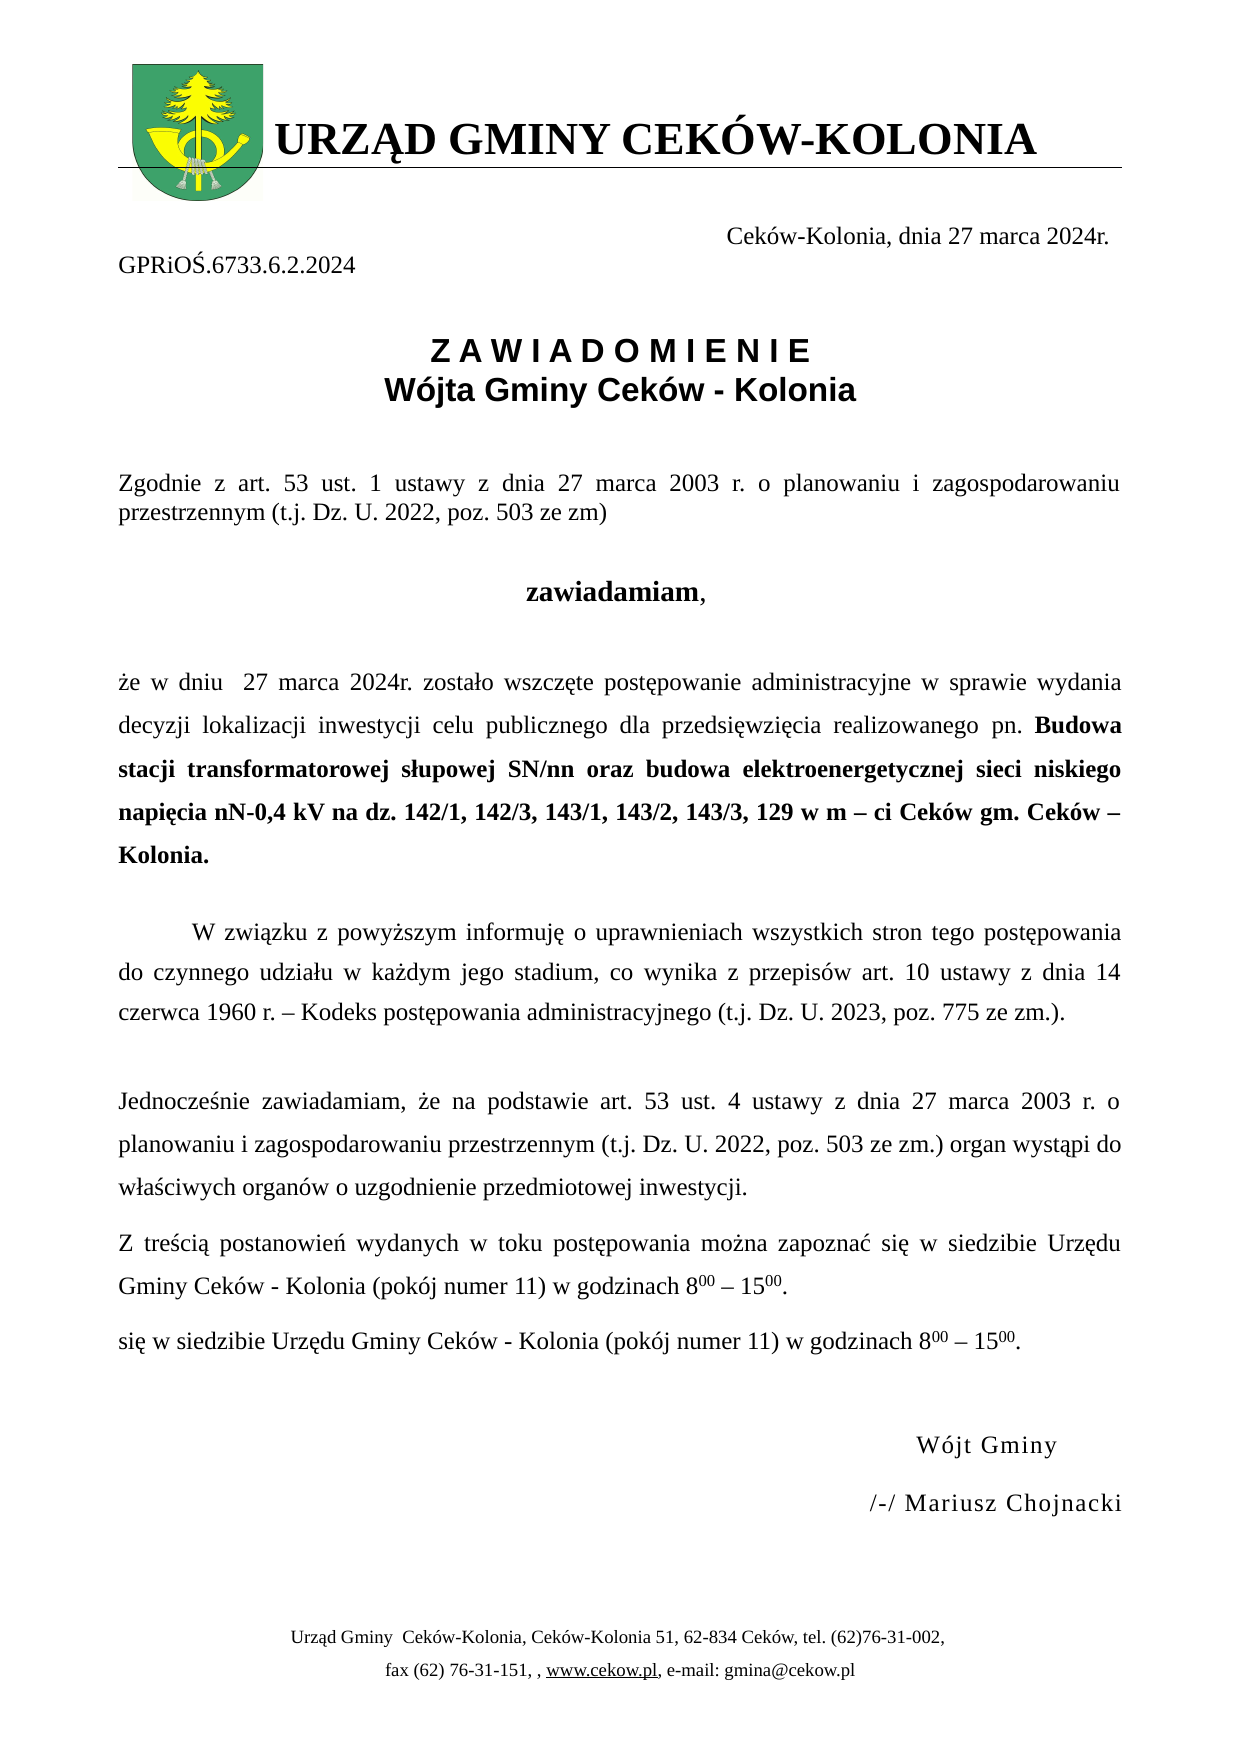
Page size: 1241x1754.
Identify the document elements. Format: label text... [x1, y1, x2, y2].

text zawiadamiam, [110, 574, 1122, 608]
text Jednocześnie zawiadamiam, że na podstawie art. 53 ust. 4 ustawy z dnia 27 marca 2003 r. o planowaniu i zagospodarowaniu przestrzennym (t.j. Dz. U. 2022, poz. 503 ze zm.) organ wystąpi do właściwych organów o uzgodnienie przedmiotowej inwestycji. [118, 1086, 1122, 1201]
picture [132, 168, 264, 201]
text W związku z powyższym informuję o uprawnieniach wszystkich stron tego postępowania do czynnego udziału w każdym jego stadium, co wynika z przepisów art. 10 ustawy z dnia 14 czerwca 1960 r. – Kodeks postępowania administracyjnego (t.j. Dz. U. 2023, poz. 775 ze zm.). [118, 917, 1122, 1026]
text Wójt Gminy [118, 1431, 1122, 1459]
text Zgodnie z art. 53 ust. 1 ustawy z dnia 27 marca 2003 r. o planowaniu i zagospodarowaniu przestrzennym (t.j. Dz. U. 2022, poz. 503 ze zm) [118, 468, 1122, 525]
picture [132, 64, 264, 167]
text Z treścią postanowień wydanych w toku postępowania można zapoznać się w siedzibie Urzędu Gminy Ceków - Kolonia (pokój numer 11) w godzinach 800 – 1500. [118, 1228, 1122, 1299]
text że w dniu 27 marca 2024r. zostało wszczęte postępowanie administracyjne w sprawie wydania decyzji lokalizacji inwestycji celu publicznego dla przedsięwzięcia realizowanego pn. Budowa stacji transformatorowej słupowej SN/nn oraz budowa elektroenergetycznej sieci niskiego napięcia nN-0,4 kV na dz. 142/1, 142/3, 143/1, 143/2, 143/3, 129 w m – ci Ceków gm. Ceków – Kolonia. [118, 667, 1122, 869]
text się w siedzibie Urzędu Gminy Ceków - Kolonia (pokój numer 11) w godzinach 800 – 1500. [118, 1326, 1122, 1355]
text /-/ Mariusz Chojnacki [118, 1488, 1122, 1517]
subtitle Wójta Gminy Ceków - Kolonia [118, 369, 1122, 408]
text Ceków-Kolonia, dnia 27 marca 2024r. [118, 221, 1122, 250]
subtitle Z A W I A D O M I E N I E [118, 331, 1122, 369]
text GPRiOŚ.6733.6.2.2024 [118, 250, 1122, 278]
